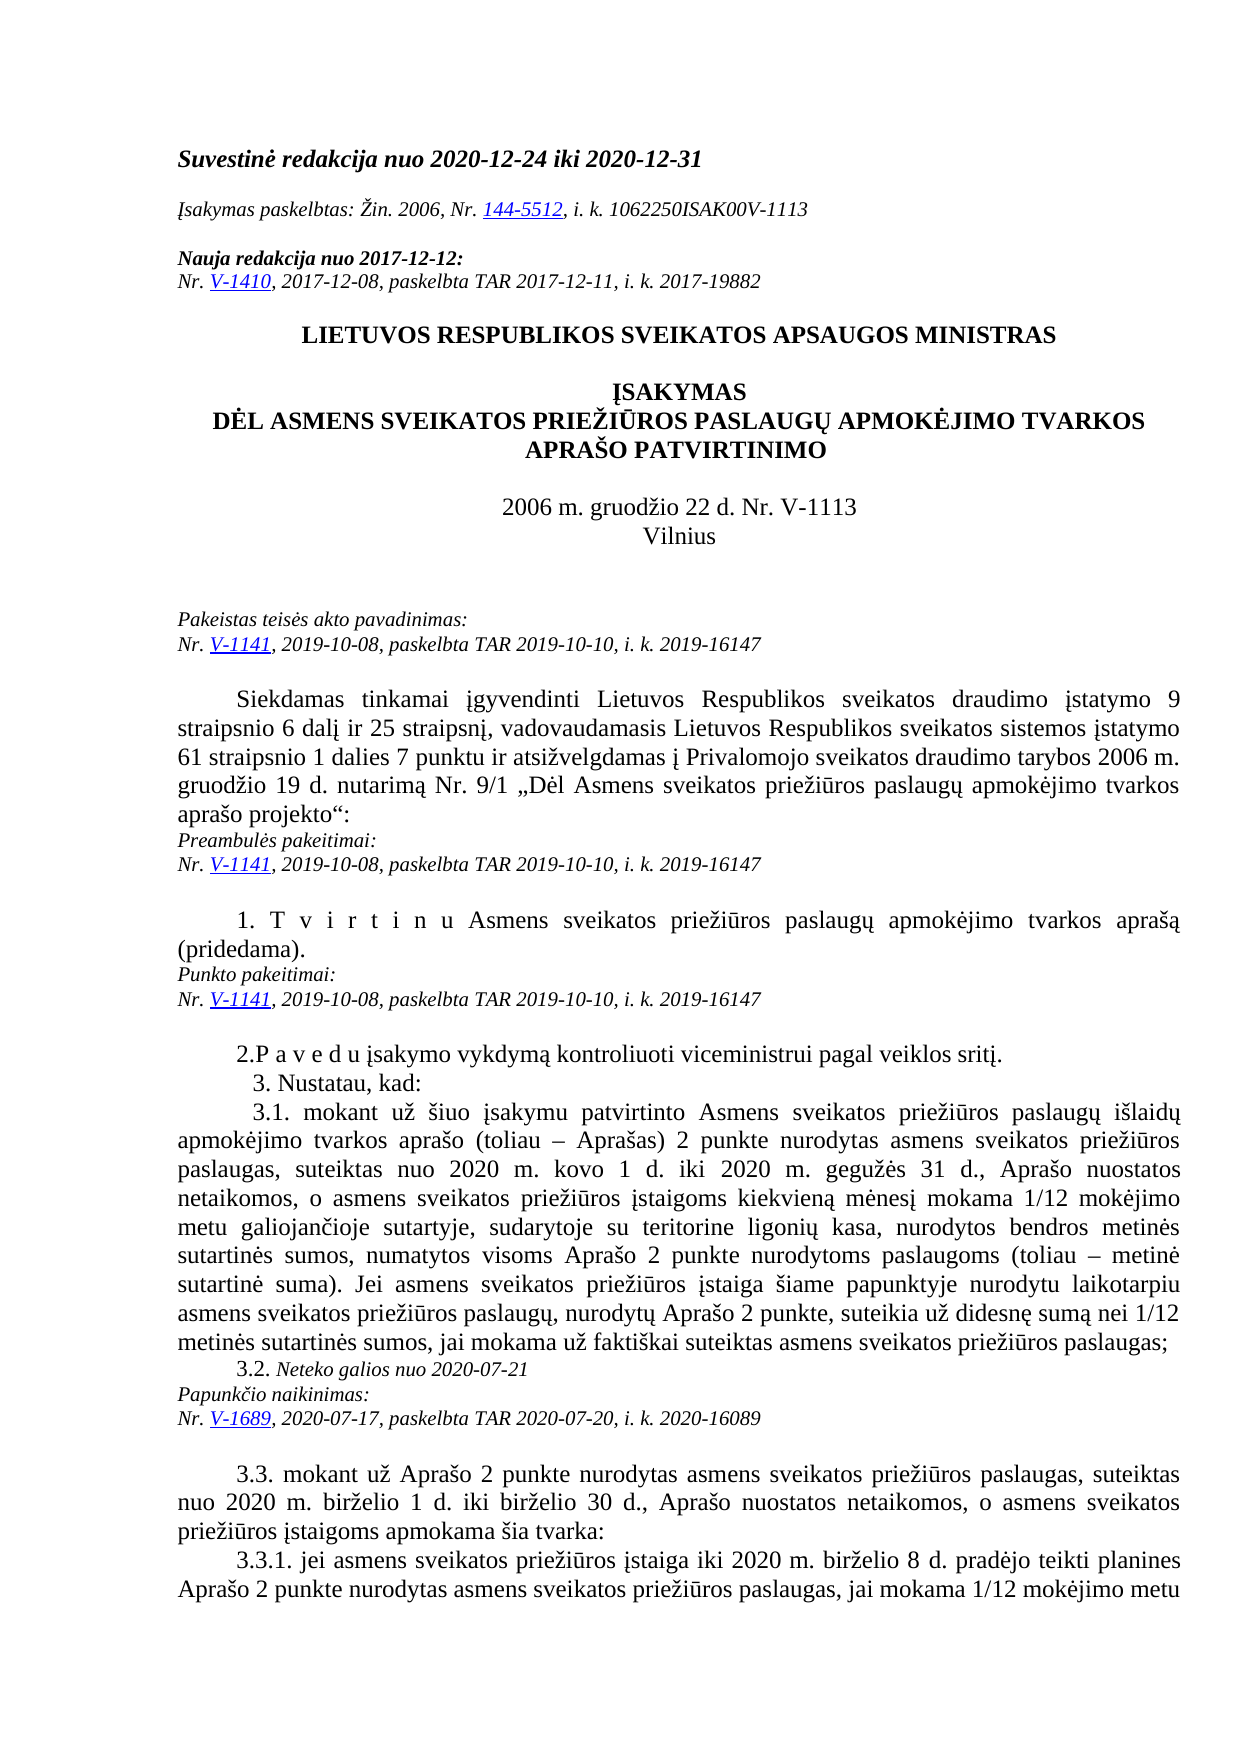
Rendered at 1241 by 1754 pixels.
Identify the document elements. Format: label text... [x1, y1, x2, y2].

text 3.1. mokant už šiuo įsakymu patvirtinto Asmens sveikatos priežiūros paslaugų išlaidų apmokėjimo tvarkos aprašo (toliau – Aprašas) 2 punkte nurodytas asmens sveikatos priežiūros paslaugas, suteiktas nuo 2020 m. kovo 1 d. iki 2020 m. gegužės 31 d., Aprašo nuostatos netaikomos, o asmens sveikatos priežiūros įstaigoms kiekvieną mėnesį mokama 1/12 mokėjimo metu galiojančioje sutartyje, sudarytoje su teritorine ligonių kasa, nurodytos bendros metinės sutartinės sumos, numatytos visoms Aprašo 2 punkte nurodytoms paslaugoms (toliau – metinė sutartinė suma). Jei asmens sveikatos priežiūros įstaiga šiame papunktyje nurodytu laikotarpiu asmens sveikatos priežiūros paslaugų, nurodytų Aprašo 2 punkte, suteikia už didesnę sumą nei 1/12 metinės sutartinės sumos, jai mokama už faktiškai suteiktas asmens sveikatos priežiūros paslaugas; [177, 1097, 1181, 1356]
text 3.3.1. jei asmens sveikatos priežiūros įstaiga iki 2020 m. birželio 8 d. pradėjo teikti planines Aprašo 2 punkte nurodytas asmens sveikatos priežiūros paslaugas, jai mokama 1/12 mokėjimo metu [177, 1545, 1181, 1602]
text Pakeistas teisės akto pavadinimas: [177, 607, 1181, 631]
text LIETUVOS RESPUBLIKOS SVEIKATOS APSAUGOS MINISTRAS [177, 320, 1181, 349]
text Suvestinė redakcija nuo 2020-12-24 iki 2020-12-31 [177, 144, 1181, 173]
text Nr. V-1689, 2020-07-17, paskelbta TAR 2020-07-20, i. k. 2020-16089 [177, 1406, 1181, 1430]
text 1. T v i r t i n u Asmens sveikatos priežiūros paslaugų apmokėjimo tvarkos aprašą (pridedama). [177, 905, 1181, 962]
text 3.3. mokant už Aprašo 2 punkte nurodytas asmens sveikatos priežiūros paslaugas, suteiktas nuo 2020 m. birželio 1 d. iki birželio 30 d., Aprašo nuostatos netaikomos, o asmens sveikatos priežiūros įstaigoms apmokama šia tvarka: [177, 1459, 1181, 1545]
text DĖL ASMENS SVEIKATOS PRIEŽIŪROS PASLAUGŲ APMOKĖJIMO TVARKOS APRAŠO PATVIRTINIMO [177, 406, 1181, 464]
text 3.2. Neteko galios nuo 2020-07-21 [177, 1356, 1181, 1382]
text Nr. V-1141, 2019-10-08, paskelbta TAR 2019-10-10, i. k. 2019-16147 [177, 852, 1181, 876]
text Punkto pakeitimai: [177, 962, 1181, 986]
text Papunkčio naikinimas: [177, 1382, 1181, 1406]
text Įsakymas paskelbtas: Žin. 2006, Nr. 144-5512, i. k. 1062250ISAK00V-1113 [177, 197, 1181, 221]
text 2. P a v e d u įsakymo vykdymą kontroliuoti viceministrui pagal veiklos sritį. [236, 1039, 1181, 1068]
text ĮSAKYMAS [177, 377, 1181, 406]
text Nr. V-1141, 2019-10-08, paskelbta TAR 2019-10-10, i. k. 2019-16147 [177, 631, 1181, 656]
text Vilnius [177, 521, 1181, 550]
text 3. Nustatau, kad: [177, 1068, 1181, 1097]
text Nr. V-1141, 2019-10-08, paskelbta TAR 2019-10-10, i. k. 2019-16147 [177, 986, 1181, 1011]
text 2006 m. gruodžio 22 d. Nr. V-1113 [177, 492, 1181, 521]
text Nauja redakcija nuo 2017-12-12: [177, 245, 1181, 269]
text Preambulės pakeitimai: [177, 828, 1181, 852]
text Nr. V-1410, 2017-12-08, paskelbta TAR 2017-12-11, i. k. 2017-19882 [177, 269, 1181, 293]
text Siekdamas tinkamai įgyvendinti Lietuvos Respublikos sveikatos draudimo įstatymo 9 straipsnio 6 dalį ir 25 straipsnį, vadovaudamasis Lietuvos Respublikos sveikatos sistemos įstatymo 61 straipsnio 1 dalies 7 punktu ir atsižvelgdamas į Privalomojo sveikatos draudimo tarybos 2006 m. gruodžio 19 d. nutarimą Nr. 9/1 „Dėl Asmens sveikatos priežiūros paslaugų apmokėjimo tvarkos aprašo projekto“: [177, 684, 1181, 828]
